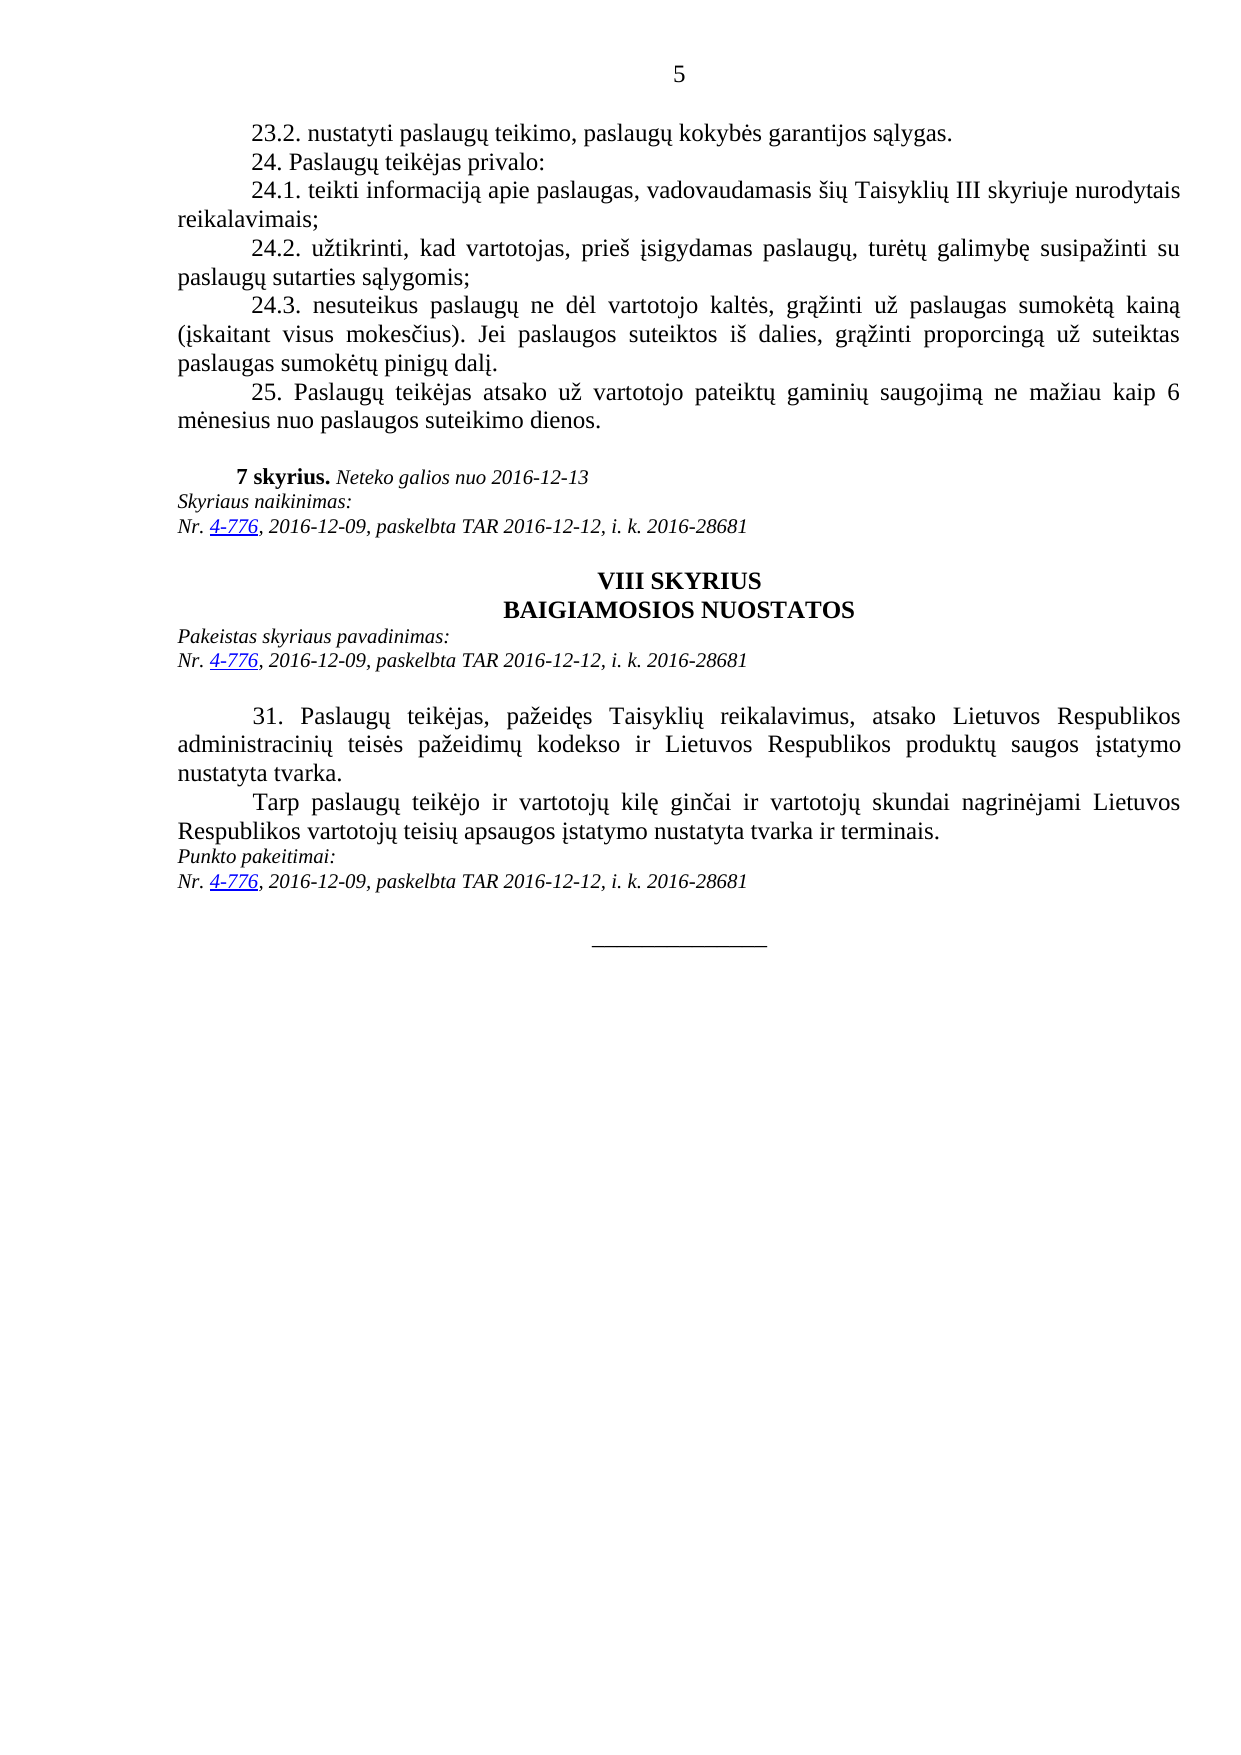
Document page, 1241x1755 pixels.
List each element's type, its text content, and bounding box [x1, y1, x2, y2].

text ______________ [177, 921, 1181, 950]
text 23.2. nustatyti paslaugų teikimo, paslaugų kokybės garantijos sąlygas. [177, 118, 1181, 147]
text 24. Paslaugų teikėjas privalo: [177, 147, 1181, 176]
text 7 skyrius. Neteko galios nuo 2016-12-13 [177, 463, 1181, 489]
text VIII SKYRIUS [177, 566, 1181, 595]
text Punkto pakeitimai: [177, 844, 1181, 868]
text Tarp paslaugų teikėjo ir vartotojų kilę ginčai ir vartotojų skundai nagrinėjami Lietuvos Respublikos vartotojų teisių apsaugos įstatymo nustatyta tvarka ir terminais. [177, 787, 1181, 844]
text BAIGIAMOSIOS NUOSTATOS [177, 595, 1181, 624]
text Pakeistas skyriaus pavadinimas: [177, 624, 1181, 648]
text 24.2. užtikrinti, kad vartotojas, prieš įsigydamas paslaugų, turėtų galimybę susipažinti su paslaugų sutarties sąlygomis; [177, 233, 1181, 291]
text Nr. 4-776, 2016-12-09, paskelbta TAR 2016-12-12, i. k. 2016-28681 [177, 513, 1181, 538]
text 31. Paslaugų teikėjas, pažeidęs Taisyklių reikalavimus, atsako Lietuvos Respublikos administracinių teisės pažeidimų kodekso ir Lietuvos Respublikos produktų saugos įstatymo nustatyta tvarka. [177, 701, 1181, 787]
text Skyriaus naikinimas: [177, 489, 1181, 513]
text 24.3. nesuteikus paslaugų ne dėl vartotojo kaltės, grąžinti už paslaugas sumokėtą kainą (įskaitant visus mokesčius). Jei paslaugos suteiktos iš dalies, grąžinti proporcingą už suteiktas paslaugas sumokėtų pinigų dalį. [177, 291, 1181, 377]
text 24.1. teikti informaciją apie paslaugas, vadovaudamasis šių Taisyklių III skyriuje nurodytais reikalavimais; [177, 176, 1181, 233]
text Nr. 4-776, 2016-12-09, paskelbta TAR 2016-12-12, i. k. 2016-28681 [177, 648, 1181, 672]
text Nr. 4-776, 2016-12-09, paskelbta TAR 2016-12-12, i. k. 2016-28681 [177, 868, 1181, 893]
text 25. Paslaugų teikėjas atsako už vartotojo pateiktų gaminių saugojimą ne mažiau kaip 6 mėnesius nuo paslaugos suteikimo dienos. [177, 377, 1181, 434]
